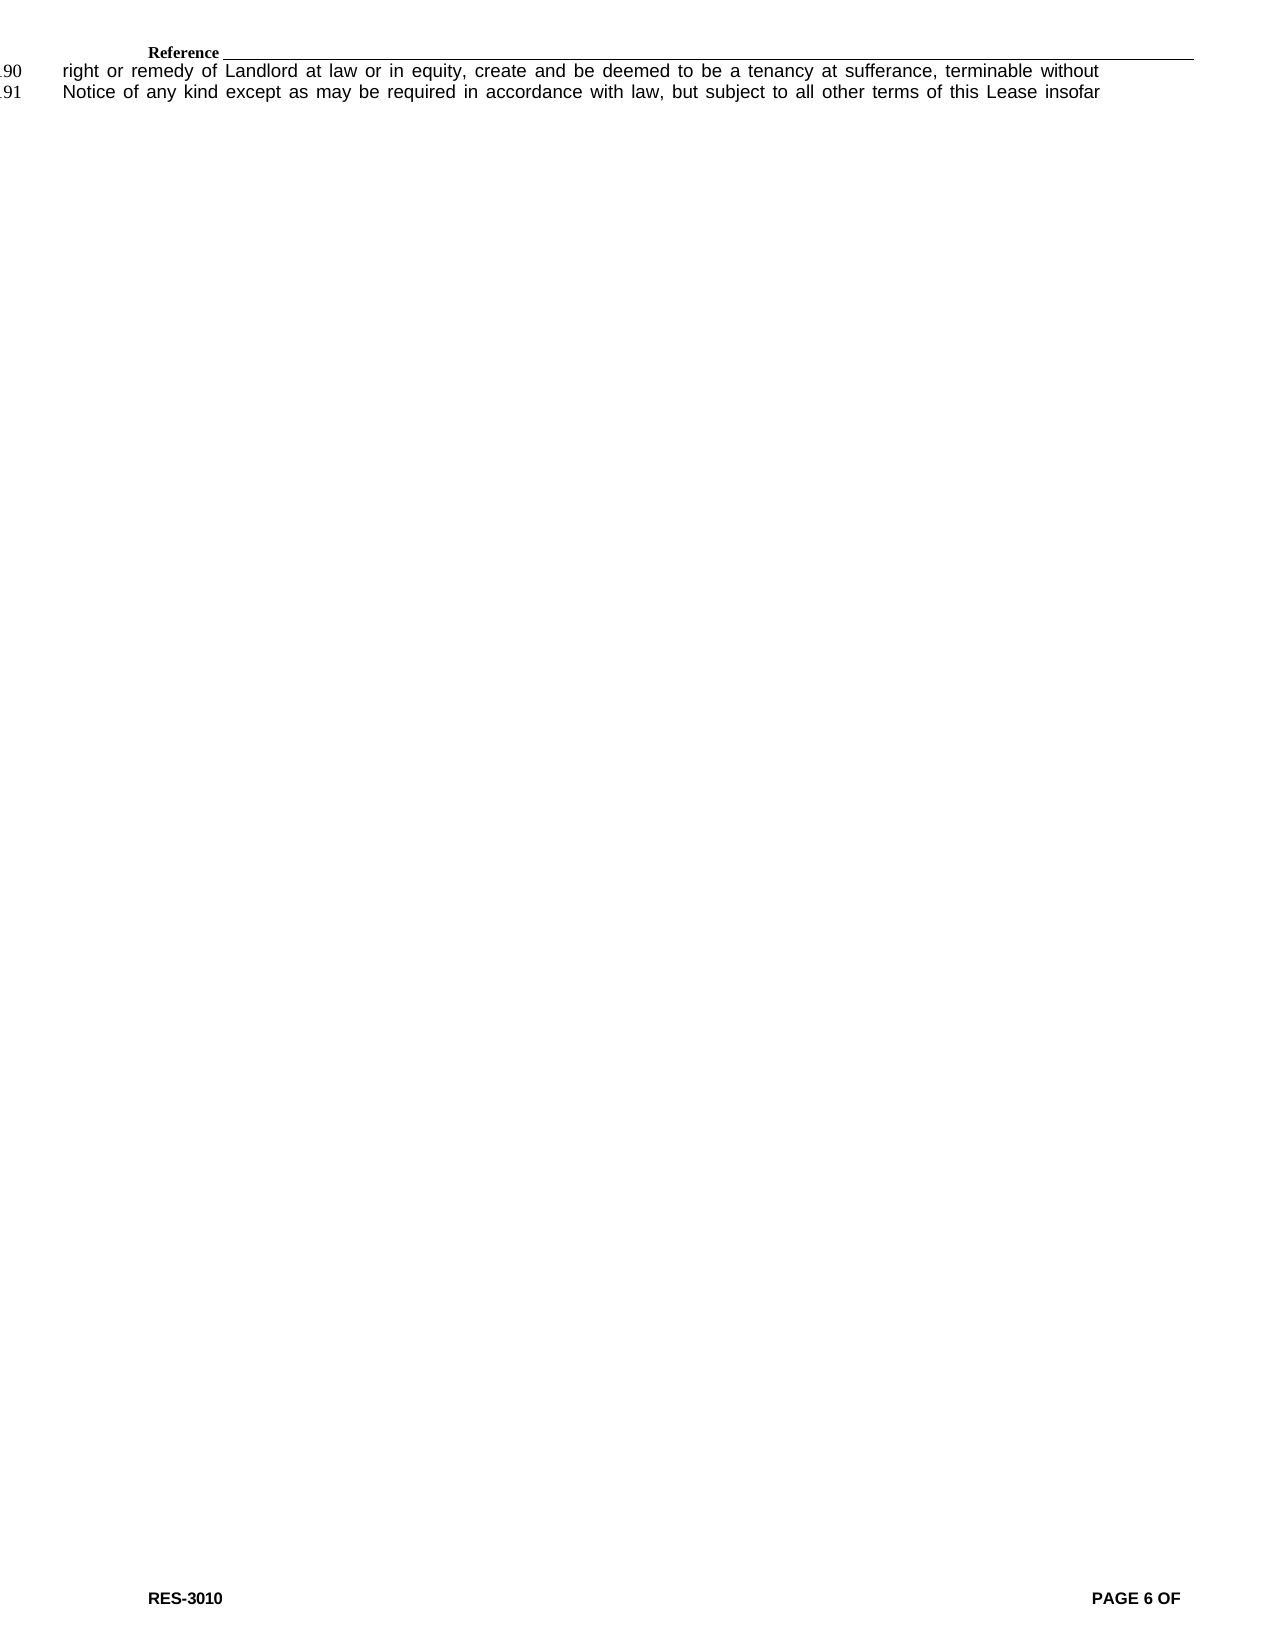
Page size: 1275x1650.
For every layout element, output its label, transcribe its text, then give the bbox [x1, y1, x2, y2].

list right or remedy of Landlord at law or in equity, create and be deemed to be a tenancy at sufferance, terminable without [0, 60, 1212, 81]
list Notice of any kind except as may be required in accordance with law, but subject to all other terms of this Lease insofar [0, 81, 1212, 102]
